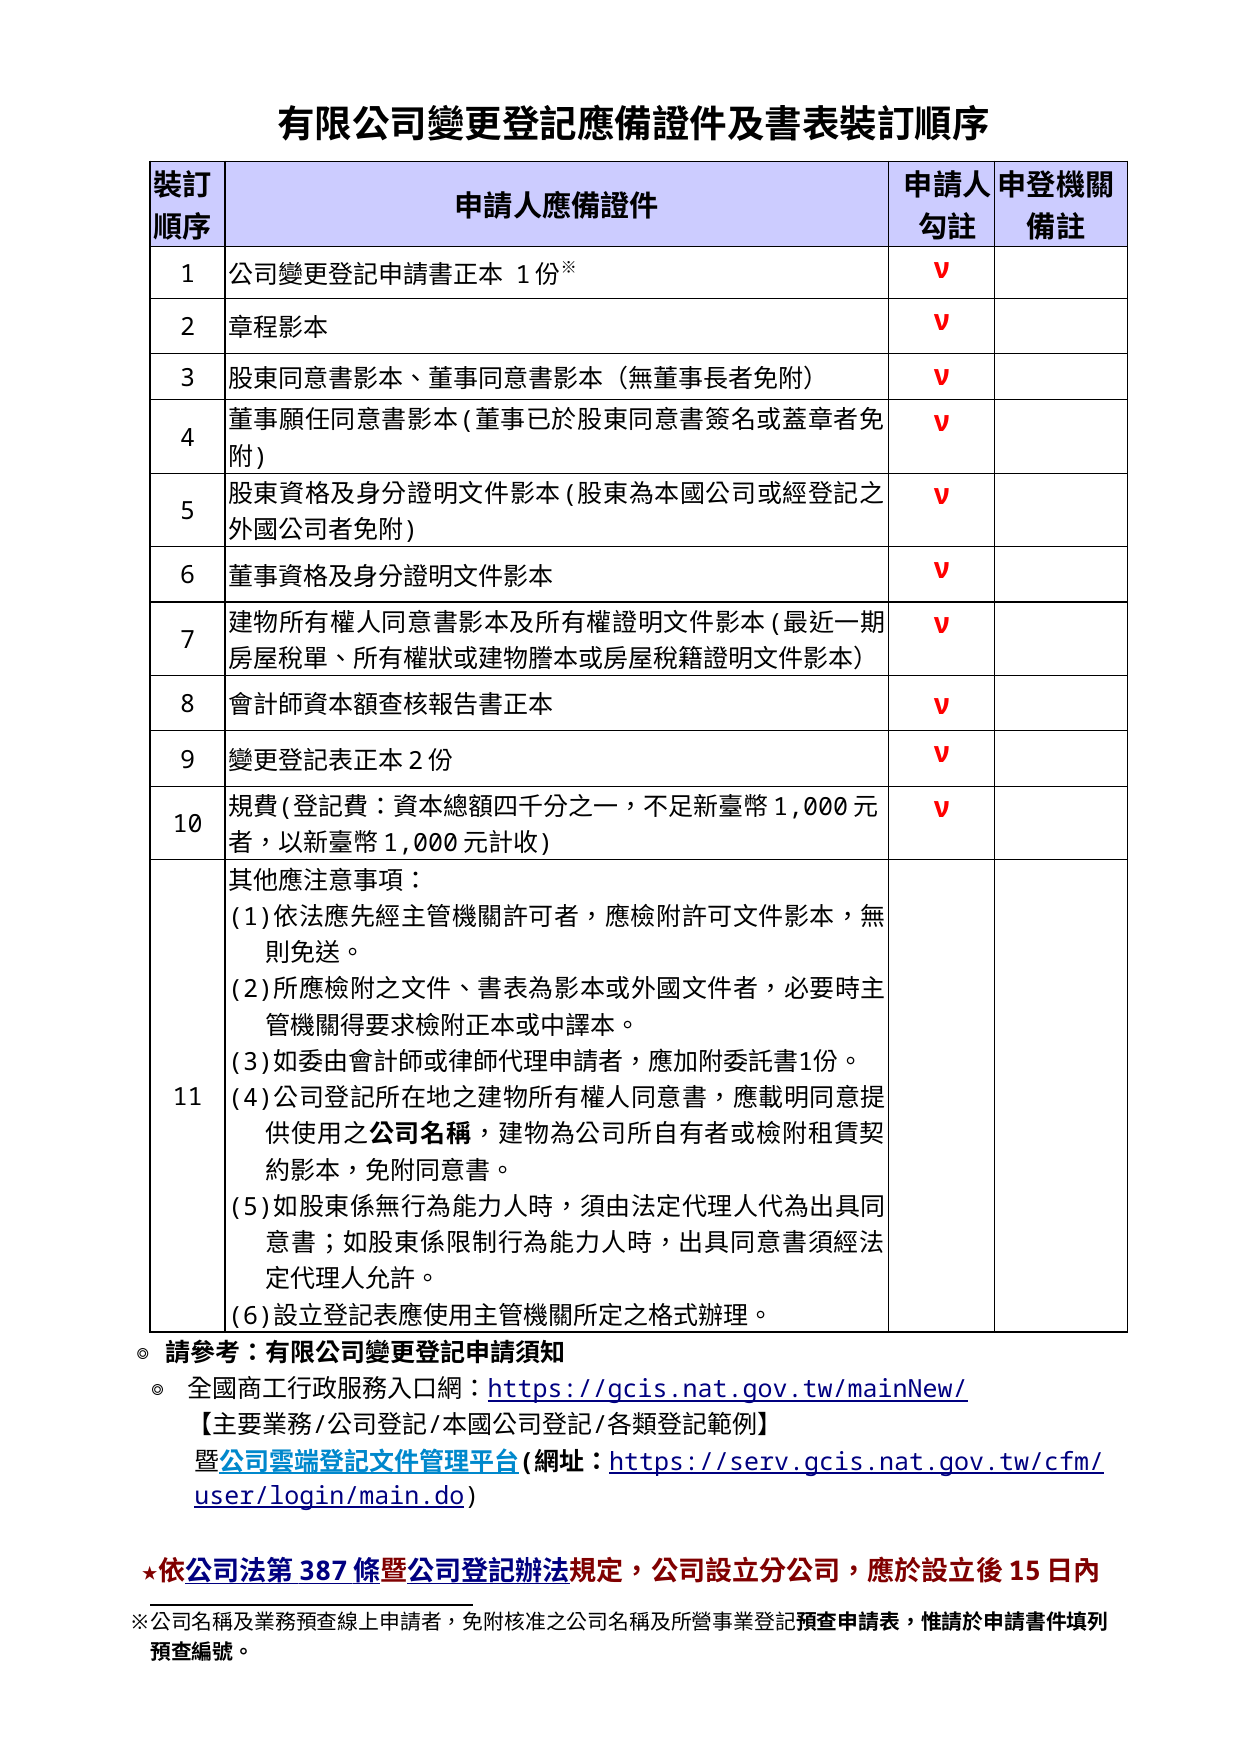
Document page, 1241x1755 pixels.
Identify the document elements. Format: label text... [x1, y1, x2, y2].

table_cell ν [889, 603, 994, 675]
table_header 申登機關備註 [995, 162, 1127, 246]
table_header 申請人勾註 [889, 162, 994, 246]
table_cell [995, 731, 1127, 786]
table_cell 董事願任同意書影本(董事已於股東同意書簽名或蓋章者免附) [226, 400, 888, 472]
table_cell [995, 400, 1127, 472]
table_cell [995, 676, 1127, 730]
table_cell [995, 787, 1127, 859]
table_cell 8 [151, 676, 224, 730]
table_cell ν [889, 247, 994, 298]
table_cell ν [889, 354, 994, 399]
text 【主要業務/公司登記/本國公司登記/各類登記範例】 [187, 1405, 1125, 1441]
table_cell [995, 860, 1127, 1331]
table_cell 5 [151, 474, 224, 546]
table_cell 股東資格及身分證明文件影本(股東為本國公司或經登記之外國公司者免附) [226, 474, 888, 546]
table_cell 6 [151, 547, 224, 601]
table_cell 1 [151, 247, 224, 298]
text 暨公司雲端登記文件管理平台(網址：https://serv.gcis.nat.gov.tw/cfm/user/login/main.do) [194, 1441, 1125, 1511]
table_cell 4 [151, 400, 224, 472]
text 有限公司變更登記應備證件及書表裝訂順序 [141, 94, 1125, 148]
table_cell 建物所有權人同意書影本及所有權證明文件影本(最近一期房屋稅單、所有權狀或建物謄本或房屋稅籍證明文件影本） [226, 603, 888, 675]
table_cell 會計師資本額查核報告書正本 [226, 676, 888, 730]
table_cell [889, 860, 994, 1331]
table_cell 股東同意書影本、董事同意書影本（無董事長者免附） [226, 354, 888, 399]
table_cell [995, 474, 1127, 546]
table_cell ν [889, 787, 994, 859]
table_cell ν [889, 400, 994, 472]
list 請參考：有限公司變更登記申請須知 [135, 1332, 1125, 1369]
table_cell 7 [151, 603, 224, 675]
table_cell 其他應注意事項： (1)依法應先經主管機關許可者，應檢附許可文件影本，無則免送。 (2)所應檢附之文件、書表為影本或外國文件者，必要時主管機關得要求檢附正本或中譯本。 (3)如委由會計師或律師代理申請者，應加附委託書1份。 (4)公司登記所在地之建物所有權人同意書，應載明同意提供使用之公司名稱，建物為公司所自有者或檢附租賃契約影本，免附同意書。 (5)如股東係無行為能力人時，須由法定代理人代為出具同意書；如股東係限制行為能力人時，出具同意書須經法定代理人允許。 (6)設立登記表應使用主管機關所定之格式辦理。 [226, 860, 888, 1331]
table_cell ν [889, 547, 994, 601]
table_cell [995, 354, 1127, 399]
table_cell 變更登記表正本2份 [226, 731, 888, 786]
table_cell 10 [151, 787, 224, 859]
table_cell 公司變更登記申請書正本 1份 [226, 247, 888, 298]
table_cell [995, 247, 1127, 298]
table_cell 2 [151, 299, 224, 353]
text ★依公司法第387條暨公司登記辦法規定，公司設立分公司，應於設立後15日內 [141, 1549, 1125, 1588]
table_cell ν [889, 676, 994, 730]
table_header 裝訂順序 [151, 162, 224, 246]
table_cell [995, 547, 1127, 601]
table_cell 3 [151, 354, 224, 399]
table_header 申請人應備證件 [226, 162, 888, 246]
table_cell ν [889, 299, 994, 353]
table_cell [995, 603, 1127, 675]
table_cell 章程影本 [226, 299, 888, 353]
table_cell ν [889, 731, 994, 786]
table_cell 規費(登記費：資本總額四千分之一，不足新臺幣1,000元者，以新臺幣1,000元計收) [226, 787, 888, 859]
table_cell [995, 299, 1127, 353]
table_cell 董事資格及身分證明文件影本 [226, 547, 888, 601]
table_cell 9 [151, 731, 224, 786]
table_cell 11 [151, 860, 224, 1331]
table_cell ν [889, 474, 994, 546]
list 全國商工行政服務入口網：https://gcis.nat.gov.tw/mainNew/ [150, 1369, 1125, 1405]
